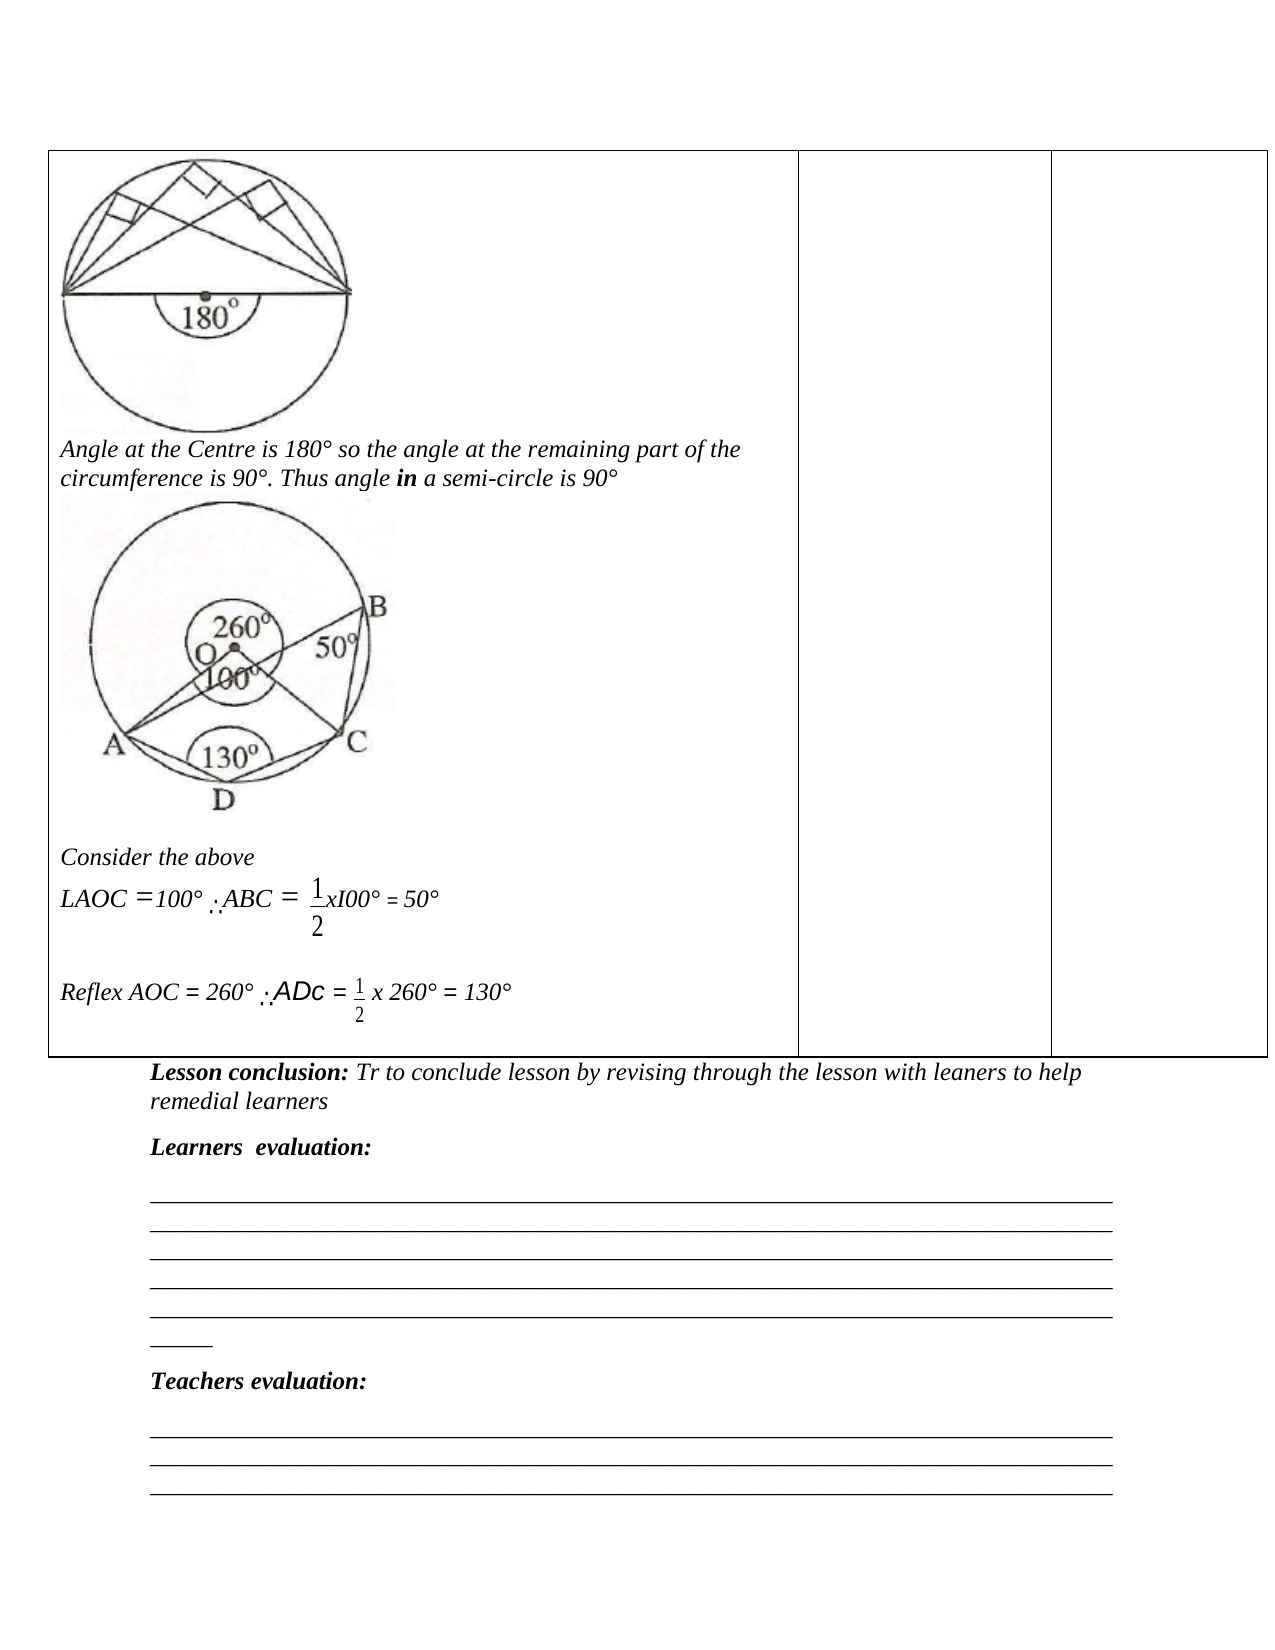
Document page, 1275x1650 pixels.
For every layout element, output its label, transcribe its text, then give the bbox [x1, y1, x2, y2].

table_cell [1052, 151, 1267, 1056]
table_cell Theorems associated with arcs Theorem: The angle which an arc subtends at the Centre of a circle is twice the angle at the remaining part of the circumference. AOC = is the angle at the centre. ABC = a t the circumference Reflex AOC = is the angle at the centre. LABC = at the circumference To prove that the angle at the centre is twice the angle at the remaining part of the circumference Given that AOC is the angle at the centre and ABC is the angle at the remaining part of the circumference. To prove that AOC = 2 x ABC Proof: a 2x (ext.sum of opp. into s) 1 b = 2y (same reason as above}------------2 From equations I and 2 we have a + b =2(x + y) LAOC - 2 x ABC (Proved) The examples below further illustrate the above theorem. If the angle at the Centre is 120° then any angle formed at the remaining' part of the circumference is 60°. Angle at the Centre is 180° so the angle at the remaining part of the circumference is 90°. Thus angle in a semi-circle is 90° Consider the above LAOC =100° ABC = xI00° = 50° Reflex AOC = 260° ADc = x 260° = 130° [49, 151, 798, 1056]
text _______________________________________________________________________________________________________________________________________________________________________________________________________________________________________ [150, 1412, 1125, 1498]
text Learners evaluation: [150, 1132, 1125, 1160]
text Teachers evaluation: [150, 1366, 1125, 1395]
text Lesson conclusion: Tr to conclude lesson by revising through the lesson with leaners to help remedial learners [150, 1058, 1125, 1115]
text ______________________________________________________________________________________________________________________________________________________________________________________________________________________________________________________________________________________________________________________________________________________________________________________________________ [150, 1177, 1125, 1349]
table_cell [799, 151, 1051, 1056]
